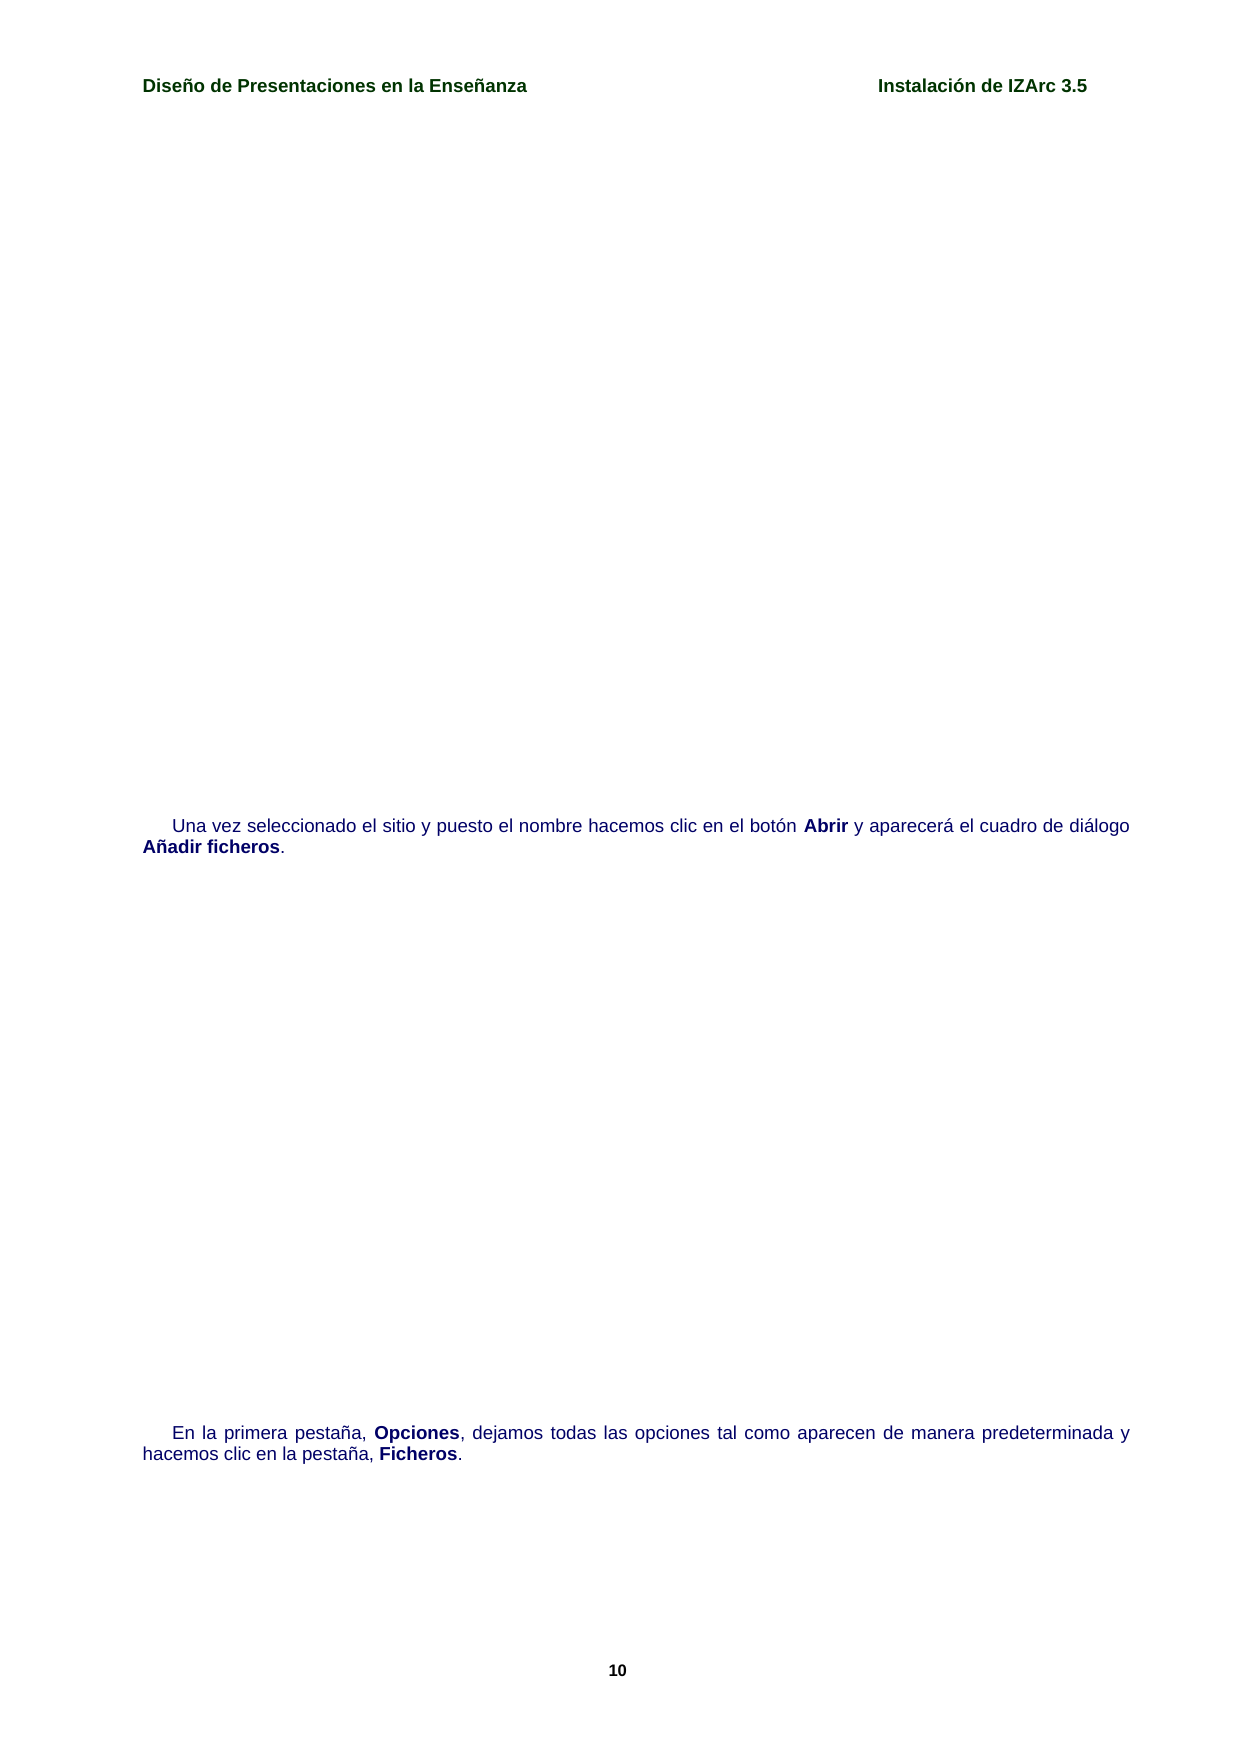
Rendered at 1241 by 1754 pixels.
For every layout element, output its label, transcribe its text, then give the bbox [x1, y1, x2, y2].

table_cell Una vez seleccionado el sitio y puesto el nombre hacemos clic en el botón Abrir y aparecerá el cuadro de diálogo Añadir ficheros. [143, 816, 1130, 858]
table_cell En la primera pestaña, Opciones, dejamos todas las opciones tal como aparecen de manera predeterminada y hacemos clic en la pestaña, Ficheros. [143, 1423, 1130, 1464]
table_cell [143, 858, 1130, 886]
table_cell [143, 148, 1130, 788]
table_cell [143, 788, 1130, 816]
table_cell [143, 886, 1130, 1395]
table_cell [143, 1395, 1130, 1423]
table_cell [143, 1465, 1130, 1492]
